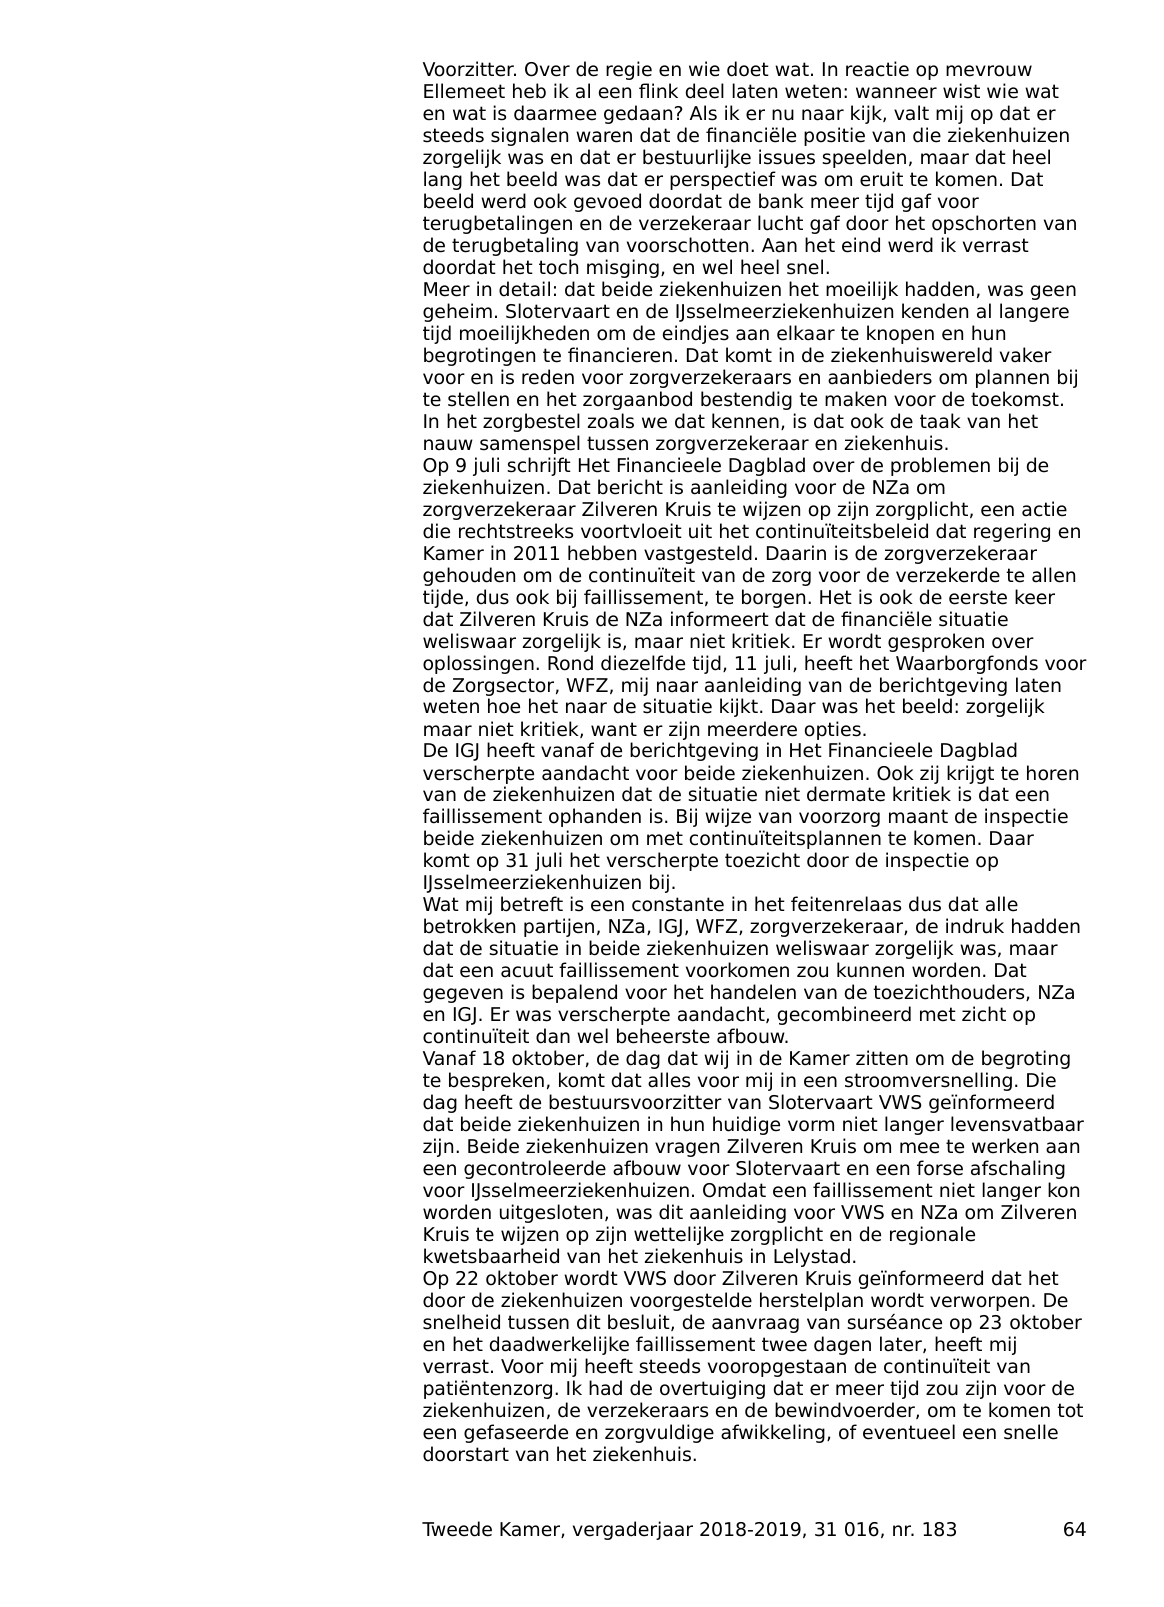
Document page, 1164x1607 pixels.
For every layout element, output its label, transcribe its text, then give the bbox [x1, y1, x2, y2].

text Vanaf 18 oktober, de dag dat wij in de Kamer zitten om de begroting te bespreken, komt dat alles voor mij in een stroomversnelling. Die dag heeft de bestuursvoorzitter van Slotervaart VWS geïnformeerd dat beide ziekenhuizen in hun huidige vorm niet langer levensvatbaar zijn. Beide ziekenhuizen vragen Zilveren Kruis om mee te werken aan een gecontroleerde afbouw voor Slotervaart en een forse afschaling voor IJsselmeerziekenhuizen. Omdat een faillissement niet langer kon worden uitgesloten, was dit aanleiding voor VWS en NZa om Zilveren Kruis te wijzen op zijn wettelijke zorgplicht en de regionale kwetsbaarheid van het ziekenhuis in Lelystad. [422, 1048, 1087, 1268]
text Op 9 juli schrijft Het Financieele Dagblad over de problemen bij de ziekenhuizen. Dat bericht is aanleiding voor de NZa om zorgverzekeraar Zilveren Kruis te wijzen op zijn zorgplicht, een actie die rechtstreeks voortvloeit uit het continuïteitsbeleid dat regering en Kamer in 2011 hebben vastgesteld. Daarin is de zorgverzekeraar gehouden om de continuïteit van de zorg voor de verzekerde te allen tijde, dus ook bij faillissement, te borgen. Het is ook de eerste keer dat Zilveren Kruis de NZa informeert dat de financiële situatie weliswaar zorgelijk is, maar niet kritiek. Er wordt gesproken over oplossingen. Rond diezelfde tijd, 11 juli, heeft het Waarborgfonds voor de Zorgsector, WFZ, mij naar aanleiding van de berichtgeving laten weten hoe het naar de situatie kijkt. Daar was het beeld: zorgelijk maar niet kritiek, want er zijn meerdere opties. [422, 455, 1087, 740]
text Wat mij betreft is een constante in het feitenrelaas dus dat alle betrokken partijen, NZa, IGJ, WFZ, zorgverzekeraar, de indruk hadden dat de situatie in beide ziekenhuizen weliswaar zorgelijk was, maar dat een acuut faillissement voorkomen zou kunnen worden. Dat gegeven is bepalend voor het handelen van de toezichthouders, NZa en IGJ. Er was verscherpte aandacht, gecombineerd met zicht op continuïteit dan wel beheerste afbouw. [422, 894, 1087, 1048]
text Meer in detail: dat beide ziekenhuizen het moeilijk hadden, was geen geheim. Slotervaart en de IJsselmeerziekenhuizen kenden al langere tijd moeilijkheden om de eindjes aan elkaar te knopen en hun begrotingen te financieren. Dat komt in de ziekenhuiswereld vaker voor en is reden voor zorgverzekeraars en aanbieders om plannen bij te stellen en het zorgaanbod bestendig te maken voor de toekomst. In het zorgbestel zoals we dat kennen, is dat ook de taak van het nauw samenspel tussen zorgverzekeraar en ziekenhuis. [422, 279, 1087, 455]
text Op 22 oktober wordt VWS door Zilveren Kruis geïnformeerd dat het door de ziekenhuizen voorgestelde herstelplan wordt verworpen. De snelheid tussen dit besluit, de aanvraag van surséance op 23 oktober en het daadwerkelijke faillissement twee dagen later, heeft mij verrast. Voor mij heeft steeds vooropgestaan de continuïteit van patiëntenzorg. Ik had de overtuiging dat er meer tijd zou zijn voor de ziekenhuizen, de verzekeraars en de bewindvoerder, om te komen tot een gefaseerde en zorgvuldige afwikkeling, of eventueel een snelle doorstart van het ziekenhuis. [422, 1268, 1087, 1466]
text Voorzitter. Over de regie en wie doet wat. In reactie op mevrouw Ellemeet heb ik al een flink deel laten weten: wanneer wist wie wat en wat is daarmee gedaan? Als ik er nu naar kijk, valt mij op dat er steeds signalen waren dat de financiële positie van die ziekenhuizen zorgelijk was en dat er bestuurlijke issues speelden, maar dat heel lang het beeld was dat er perspectief was om eruit te komen. Dat beeld werd ook gevoed doordat de bank meer tijd gaf voor terugbetalingen en de verzekeraar lucht gaf door het opschorten van de terugbetaling van voorschotten. Aan het eind werd ik verrast doordat het toch misging, en wel heel snel. [422, 59, 1087, 279]
text De IGJ heeft vanaf de berichtgeving in Het Financieele Dagblad verscherpte aandacht voor beide ziekenhuizen. Ook zij krijgt te horen van de ziekenhuizen dat de situatie niet dermate kritiek is dat een faillissement ophanden is. Bij wijze van voorzorg maant de inspectie beide ziekenhuizen om met continuïteitsplannen te komen. Daar komt op 31 juli het verscherpte toezicht door de inspectie op IJsselmeerziekenhuizen bij. [422, 740, 1087, 894]
